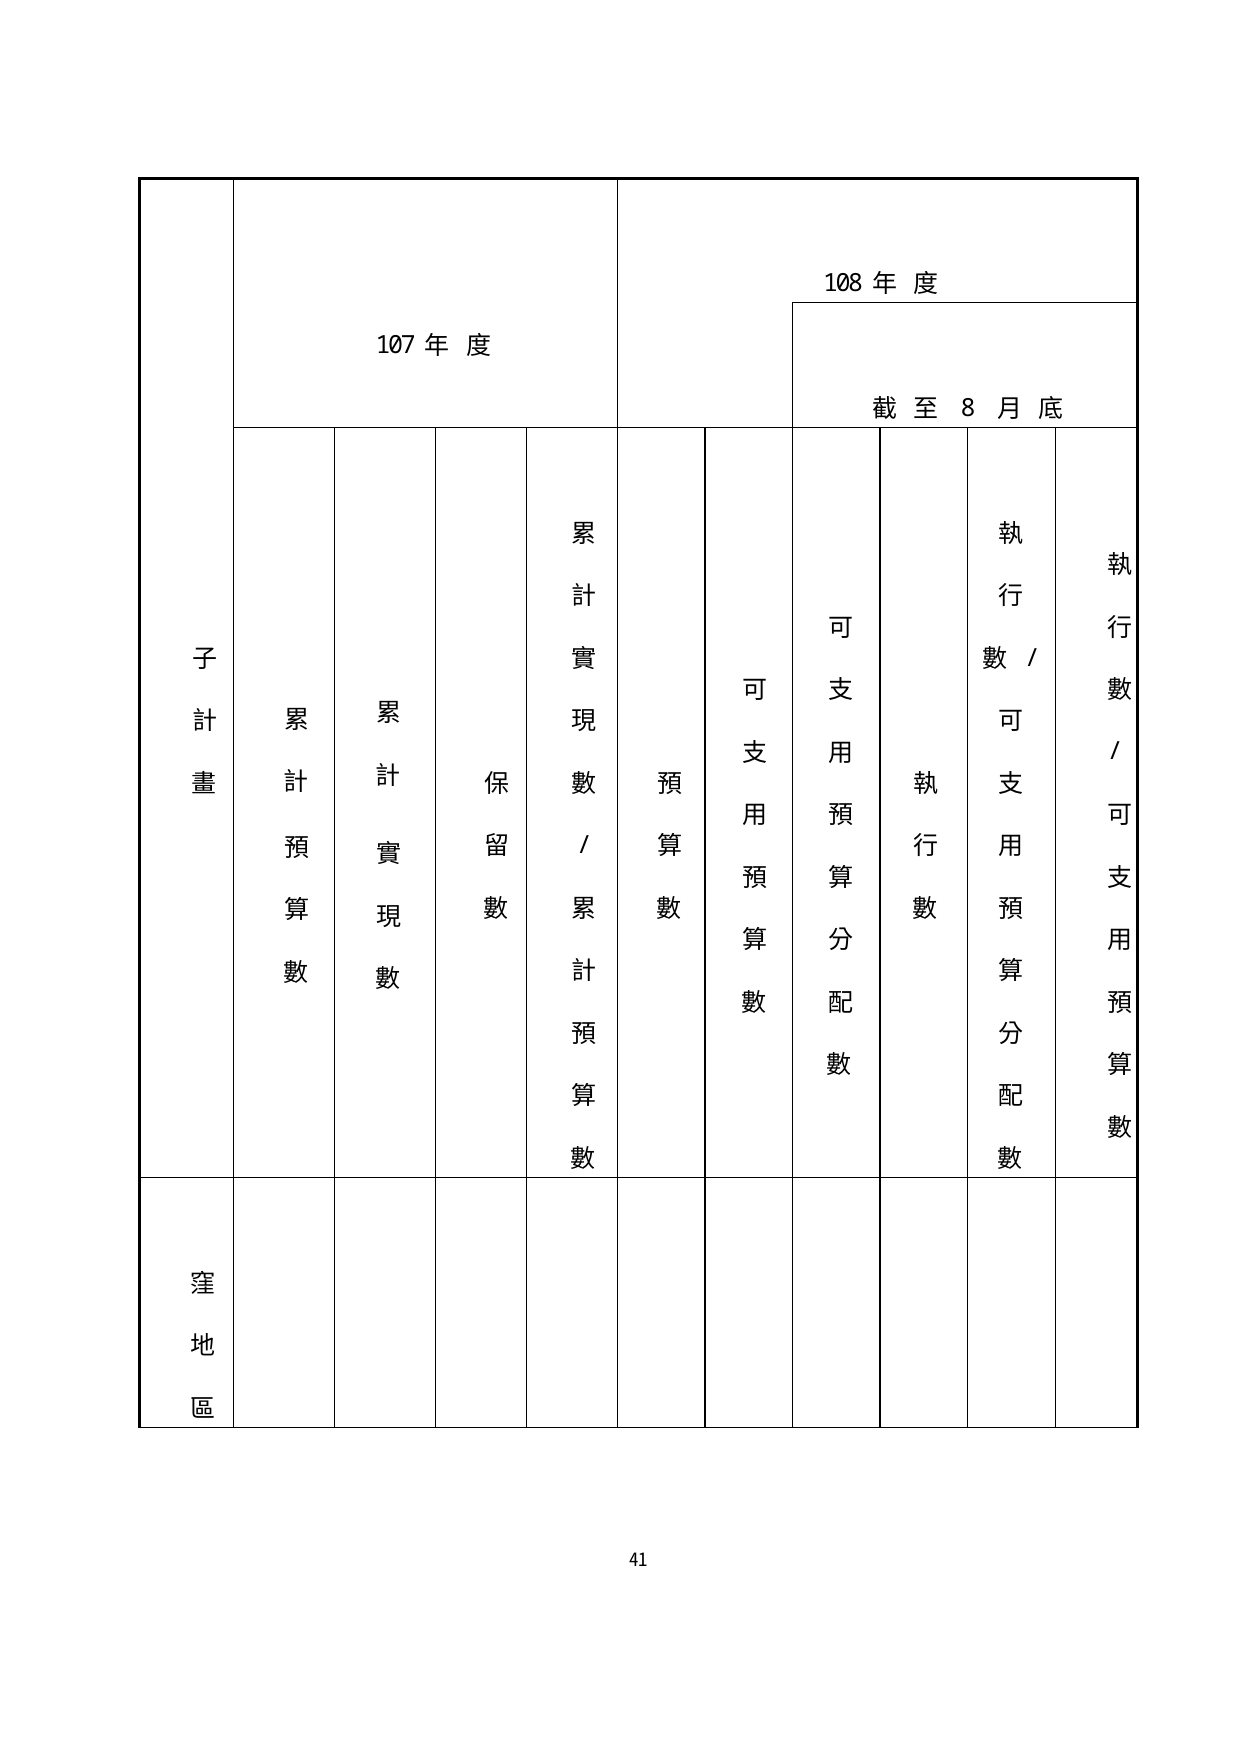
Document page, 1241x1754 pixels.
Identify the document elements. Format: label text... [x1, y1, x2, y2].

table_cell 截至8月底 [793, 303, 1136, 427]
table_cell [706, 1178, 792, 1427]
table_cell [881, 1178, 967, 1427]
table_cell 窪地區 [141, 1178, 233, 1427]
table_cell [436, 1178, 526, 1427]
table_cell 保留數 [436, 428, 526, 1177]
table_header 107年度 [234, 180, 617, 427]
table_header 子計畫 [141, 180, 233, 1177]
table_cell 累計實現數/累計預算數 [527, 428, 617, 1177]
table_cell [1056, 1178, 1136, 1427]
table_cell [968, 1178, 1055, 1427]
table_cell 可支用預算分配數 [793, 428, 879, 1177]
table_cell 執行數 [881, 428, 967, 1177]
table_cell [335, 1178, 435, 1427]
table_cell [618, 1178, 704, 1427]
table_cell [618, 302, 792, 427]
table_header 108年度 [618, 180, 1136, 302]
table_cell 執行數/可支用預算分配數 [968, 428, 1055, 1177]
table_cell [234, 1178, 334, 1427]
table_cell [527, 1178, 617, 1427]
table_cell 執行數/可支用預算數 [1056, 428, 1136, 1177]
table_cell [793, 1178, 879, 1427]
table_cell 累計 實現數 [335, 428, 435, 1177]
table_cell 預算數 [618, 428, 704, 1177]
table_cell 累計 預算數 [234, 428, 334, 1177]
table_cell 可支用預算數 [706, 428, 792, 1177]
